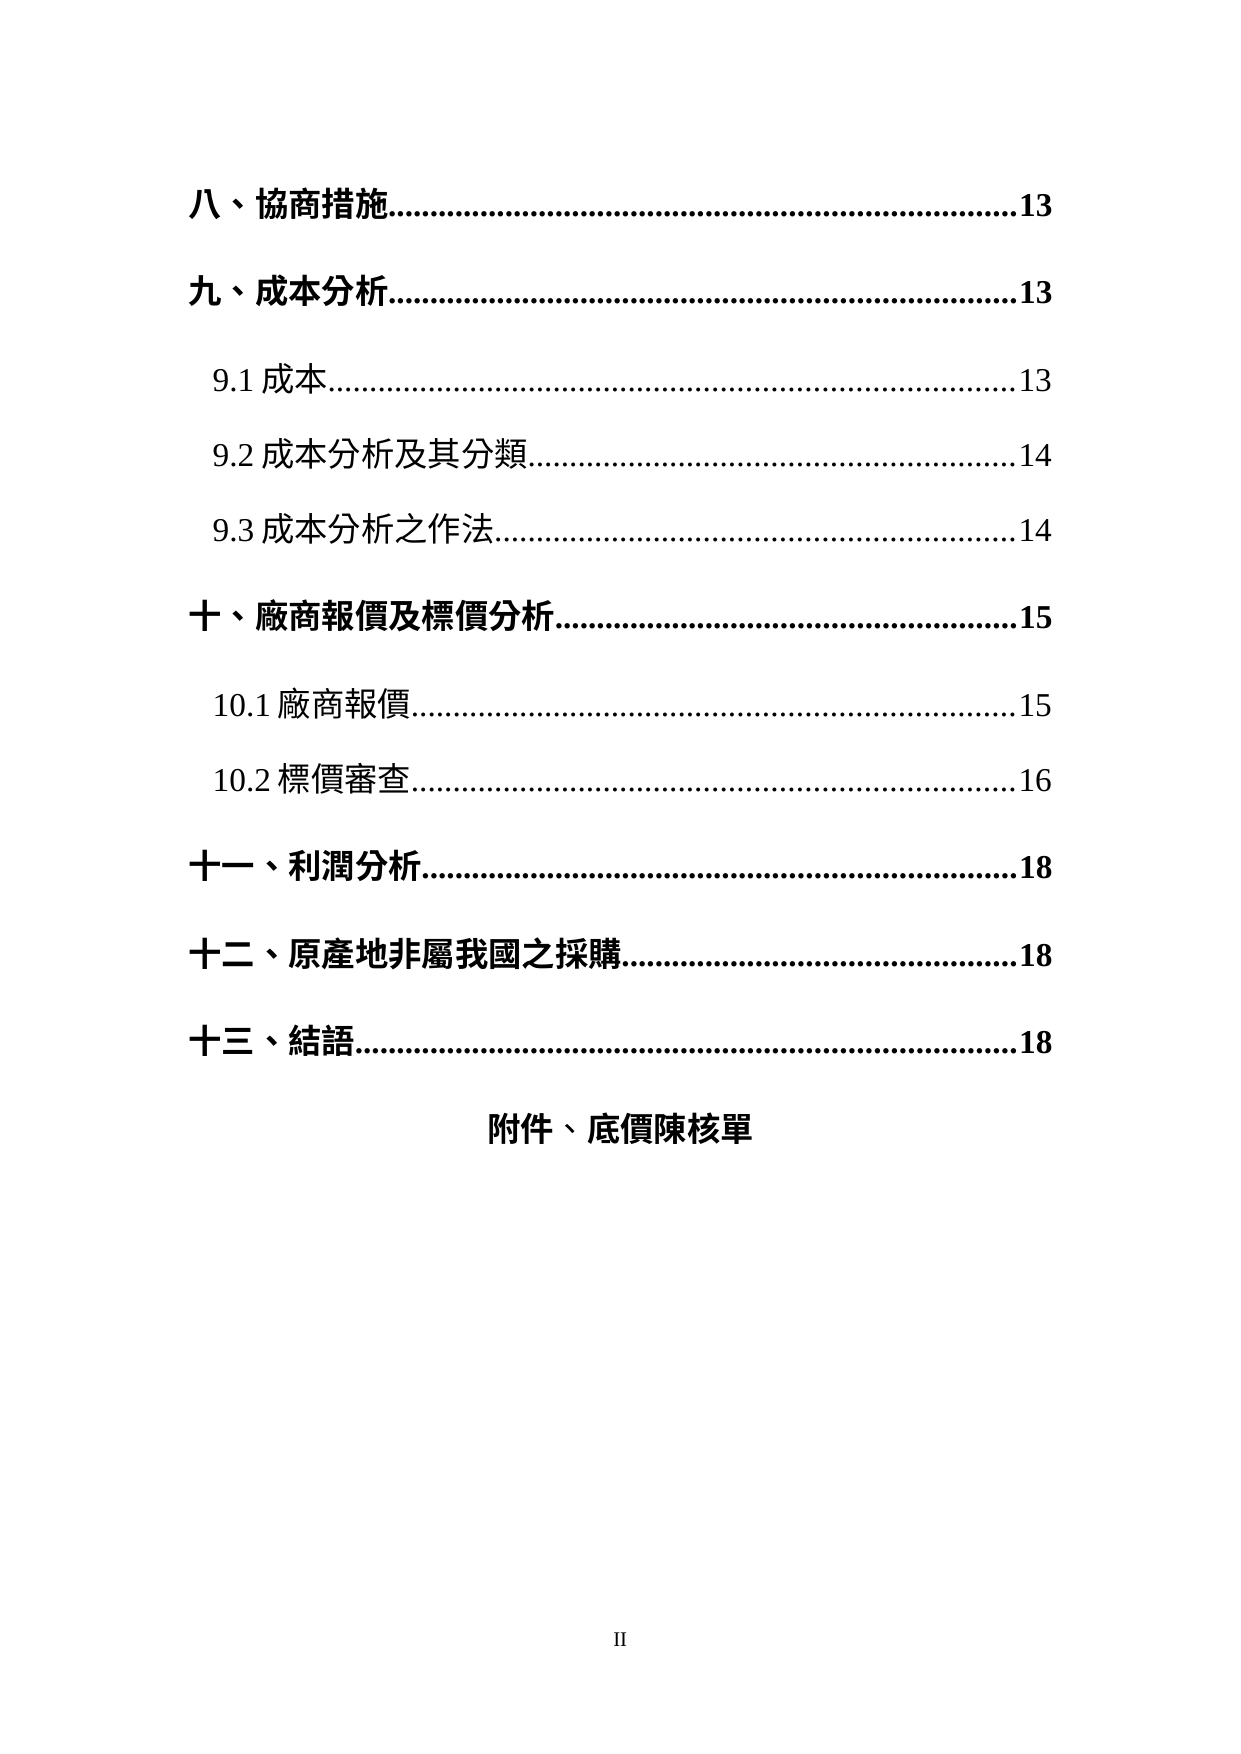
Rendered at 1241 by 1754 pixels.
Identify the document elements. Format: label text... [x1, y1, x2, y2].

text 9.1成本 13 [212, 339, 1053, 414]
text 九、成本分析 13 [187, 252, 1053, 327]
text 十一、利潤分析 18 [187, 827, 1053, 902]
text 9.3成本分析之作法 14 [212, 489, 1053, 564]
text 十三、結語 18 [187, 1002, 1053, 1077]
text 八、協商措施 13 [187, 164, 1053, 239]
text 附件、底價陳核單 19 [187, 1089, 1053, 1164]
text 10.1廠商報價 15 [212, 664, 1053, 739]
text 十、廠商報價及標價分析 15 [187, 577, 1053, 652]
text 十二、原產地非屬我國之採購 18 [187, 914, 1053, 989]
text 10.2標價審查 16 [212, 739, 1053, 814]
text 9.2成本分析及其分類 14 [212, 414, 1053, 489]
